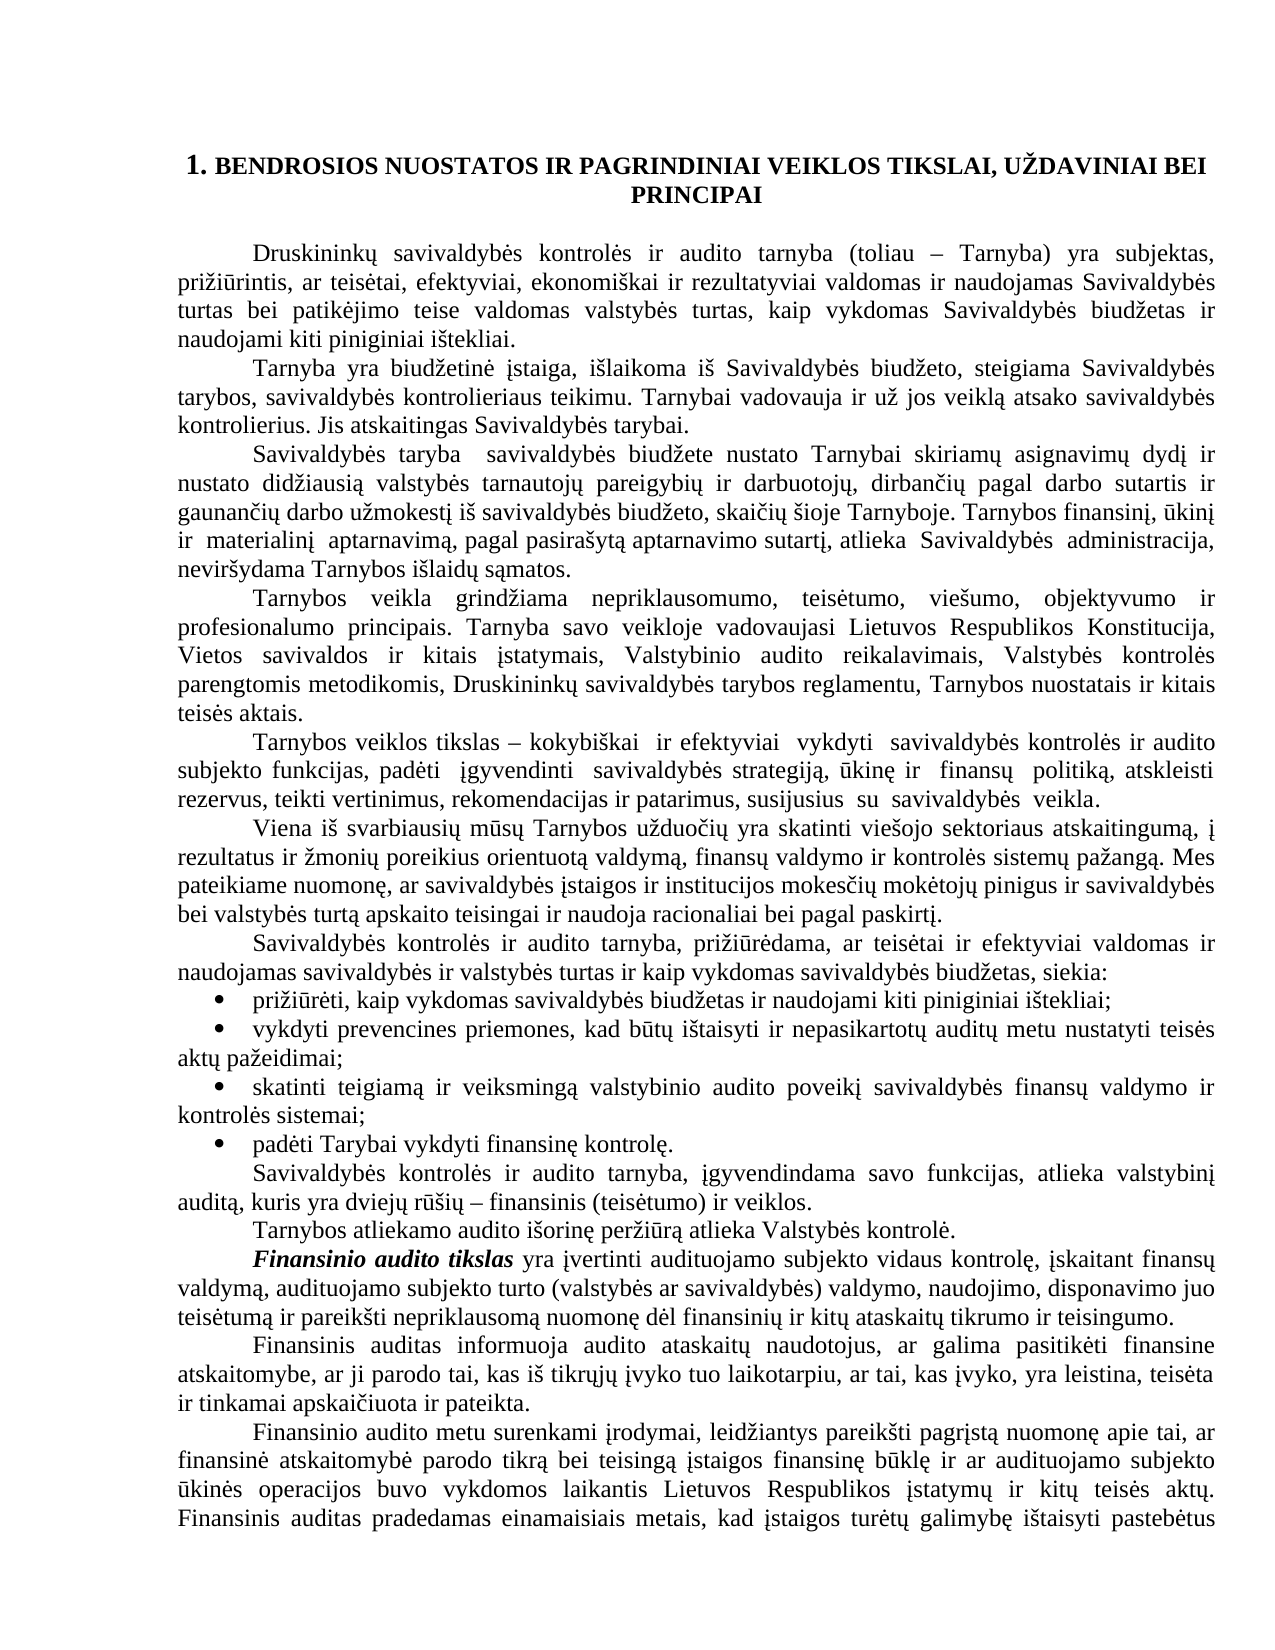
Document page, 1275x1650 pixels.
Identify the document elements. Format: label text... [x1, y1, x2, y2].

text Tarnybos veiklos tikslas – kokybiškai ir efektyviai vykdyti savivaldybės kontrolės ir audito subjekto funkcijas, padėti įgyvendinti savivaldybės strategiją, ūkinę ir finansų politiką, atskleisti rezervus, teikti vertinimus, rekomendacijas ir patarimus, susijusius su savivaldybės veikla. [177, 727, 1216, 813]
text 1. BENDROSIOS NUOSTATOS IR PAGRINDINIAI VEIKLOS TIKSLAI, UŽDAVINIAI BEI PRINCIPAI [177, 147, 1216, 209]
text Tarnyba yra biudžetinė įstaiga, išlaikoma iš Savivaldybės biudžeto, steigiama Savivaldybės tarybos, savivaldybės kontrolieriaus teikimu. Tarnybai vadovauja ir už jos veiklą atsako savivaldybės kontrolierius. Jis atskaitingas Savivaldybės tarybai. [177, 353, 1216, 439]
text Viena iš svarbiausių mūsų Tarnybos užduočių yra skatinti viešojo sektoriaus atskaitingumą, į rezultatus ir žmonių poreikius orientuotą valdymą, finansų valdymo ir kontrolės sistemų pažangą. Mes pateikiame nuomonę, ar savivaldybės įstaigos ir institucijos mokesčių mokėtojų pinigus ir savivaldybės bei valstybės turtą apskaito teisingai ir naudoja racionaliai bei pagal paskirtį. [177, 813, 1216, 928]
text Finansinio audito metu surenkami įrodymai, leidžiantys pareikšti pagrįstą nuomonę apie tai, ar finansinė atskaitomybė parodo tikrą bei teisingą įstaigos finansinę būklę ir ar audituojamo subjekto ūkinės operacijos buvo vykdomos laikantis Lietuvos Respublikos įstatymų ir kitų teisės aktų. Finansinis auditas pradedamas einamaisiais metais, kad įstaigos turėtų galimybę ištaisyti pastebėtus [177, 1417, 1216, 1532]
text Druskininkų savivaldybės kontrolės ir audito tarnyba (toliau – Tarnyba) yra subjektas, prižiūrintis, ar teisėtai, efektyviai, ekonomiškai ir rezultatyviai valdomas ir naudojamas Savivaldybės turtas bei patikėjimo teise valdomas valstybės turtas, kaip vykdomas Savivaldybės biudžetas ir naudojami kiti piniginiai ištekliai. [177, 238, 1216, 353]
text Savivaldybės taryba savivaldybės biudžete nustato Tarnybai skiriamų asignavimų dydį ir nustato didžiausią valstybės tarnautojų pareigybių ir darbuotojų, dirbančių pagal darbo sutartis ir gaunančių darbo užmokestį iš savivaldybės biudžeto, skaičių šioje Tarnyboje. Tarnybos finansinį, ūkinį ir materialinį aptarnavimą, pagal pasirašytą aptarnavimo sutartį, atlieka Savivaldybės administracija, neviršydama Tarnybos išlaidų sąmatos. [177, 439, 1216, 583]
text Savivaldybės kontrolės ir audito tarnyba, įgyvendindama savo funkcijas, atlieka valstybinį auditą, kuris yra dviejų rūšių – finansinis (teisėtumo) ir veiklos. [177, 1158, 1216, 1215]
text  vykdyti prevencines priemones, kad būtų ištaisyti ir nepasikartotų auditų metu nustatyti teisės aktų pažeidimai; [177, 1014, 1216, 1072]
text Finansinio audito tikslas yra įvertinti audituojamo subjekto vidaus kontrolę, įskaitant finansų valdymą, audituojamo subjekto turto (valstybės ar savivaldybės) valdymo, naudojimo, disponavimo juo teisėtumą ir pareikšti nepriklausomą nuomonę dėl finansinių ir kitų ataskaitų tikrumo ir teisingumo. [177, 1244, 1216, 1330]
text  skatinti teigiamą ir veiksmingą valstybinio audito poveikį savivaldybės finansų valdymo ir kontrolės sistemai; [177, 1072, 1216, 1129]
text Finansinis auditas informuoja audito ataskaitų naudotojus, ar galima pasitikėti finansine atskaitomybe, ar ji parodo tai, kas iš tikrųjų įvyko tuo laikotarpiu, ar tai, kas įvyko, yra leistina, teisėta ir tinkamai apskaičiuota ir pateikta. [177, 1330, 1216, 1417]
text Tarnybos atliekamo audito išorinę peržiūrą atlieka Valstybės kontrolė. [177, 1215, 1216, 1244]
text Tarnybos veikla grindžiama nepriklausomumo, teisėtumo, viešumo, objektyvumo ir profesionalumo principais. Tarnyba savo veikloje vadovaujasi Lietuvos Respublikos Konstitucija, Vietos savivaldos ir kitais įstatymais, Valstybinio audito reikalavimais, Valstybės kontrolės parengtomis metodikomis, Druskininkų savivaldybės tarybos reglamentu, Tarnybos nuostatais ir kitais teisės aktais. [177, 583, 1216, 727]
text  padėti Tarybai vykdyti finansinę kontrolę. [177, 1129, 1216, 1158]
text  prižiūrėti, kaip vykdomas savivaldybės biudžetas ir naudojami kiti piniginiai ištekliai; [215, 985, 1216, 1014]
text Savivaldybės kontrolės ir audito tarnyba, prižiūrėdama, ar teisėtai ir efektyviai valdomas ir naudojamas savivaldybės ir valstybės turtas ir kaip vykdomas savivaldybės biudžetas, siekia: [177, 928, 1216, 985]
